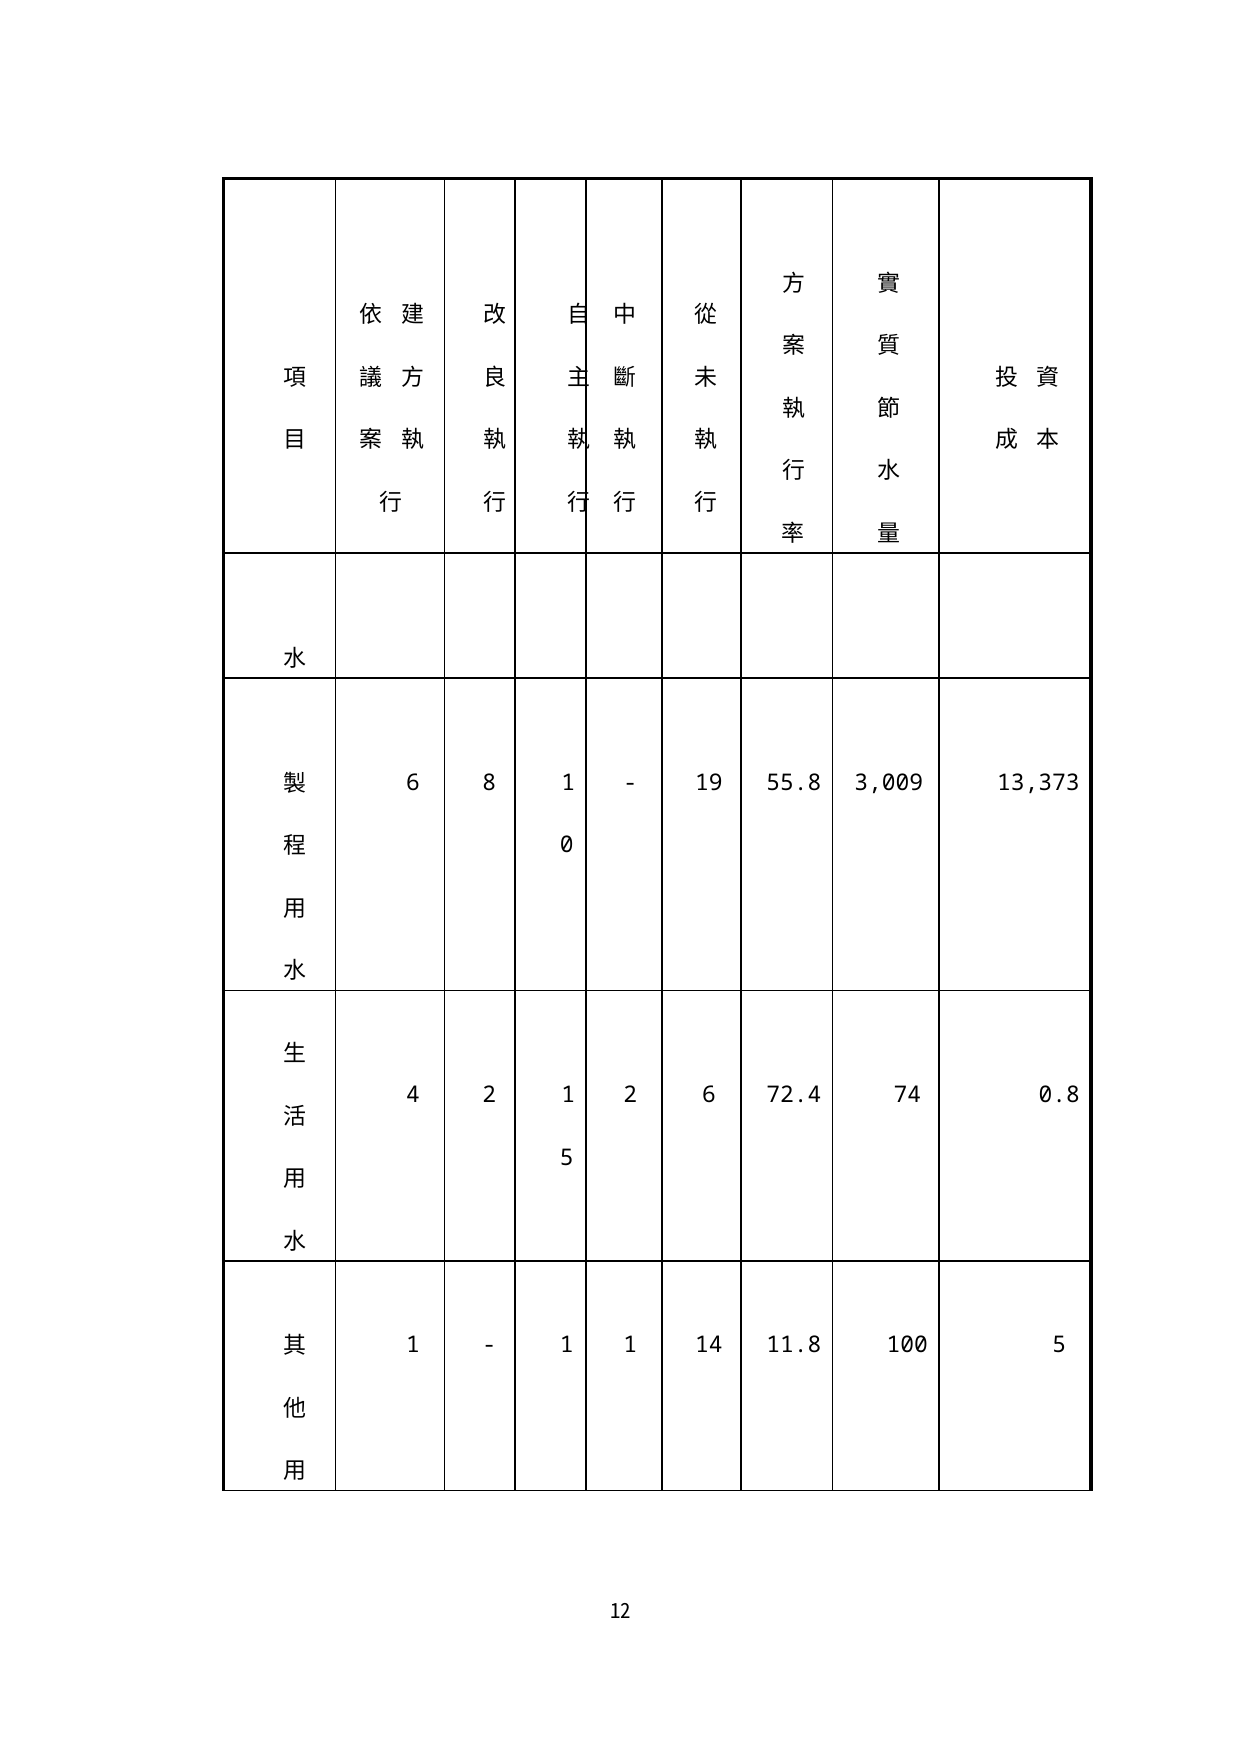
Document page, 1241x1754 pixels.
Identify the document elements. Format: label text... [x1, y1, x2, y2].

table_cell - [940, 554, 1089, 677]
table_header 項目 [225, 180, 335, 552]
table_cell 4 [336, 991, 444, 1260]
table_cell 生活用水 [225, 991, 335, 1260]
table_cell 14 [663, 1262, 740, 1490]
table_cell - [587, 554, 661, 677]
table_cell 13,373 [940, 679, 1089, 990]
table_cell 6 [663, 991, 740, 1260]
table_cell 72.4 [742, 991, 832, 1260]
table_cell - [336, 554, 444, 677]
table_cell 1 [336, 1262, 444, 1490]
table_header 中斷執行 [587, 180, 661, 552]
table_header 投資成本 [940, 180, 1089, 552]
table_cell [833, 554, 938, 677]
table_cell 11.8 [742, 1262, 832, 1490]
table_header 方案執行率 [742, 180, 832, 552]
table_cell - [445, 554, 514, 677]
table_header 依建議方案執行 [336, 180, 444, 552]
table_cell 2 [587, 991, 661, 1260]
table_cell [516, 554, 585, 677]
table_header 從未執行 [663, 180, 740, 552]
table_cell 1 [587, 1262, 661, 1490]
table_cell 10 [516, 679, 585, 990]
table_cell - [742, 554, 832, 677]
table_cell 水 [225, 554, 335, 677]
table_cell 8 [445, 679, 514, 990]
table_header 改良執行 [445, 180, 514, 552]
table_cell - [663, 554, 740, 677]
table_cell 74 [833, 991, 938, 1260]
table_cell 5 [940, 1262, 1089, 1490]
table_cell - [445, 1262, 514, 1490]
table_cell 15 [516, 991, 585, 1260]
table_cell 19 [663, 679, 740, 990]
table_cell 100 [833, 1262, 938, 1490]
table_cell 1 [516, 1262, 585, 1490]
table_cell 製程用水 [225, 679, 335, 990]
table_cell 55.8 [742, 679, 832, 990]
table_cell 2 [445, 991, 514, 1260]
table_cell 0.8 [940, 991, 1089, 1260]
table_cell 其他用 [225, 1262, 335, 1490]
table_cell 3,009 [833, 679, 938, 990]
table_cell 6 [336, 679, 444, 990]
table_header 自主執行 [516, 180, 585, 552]
table_header 實質節水量 [833, 180, 938, 552]
table_cell - [587, 679, 661, 990]
